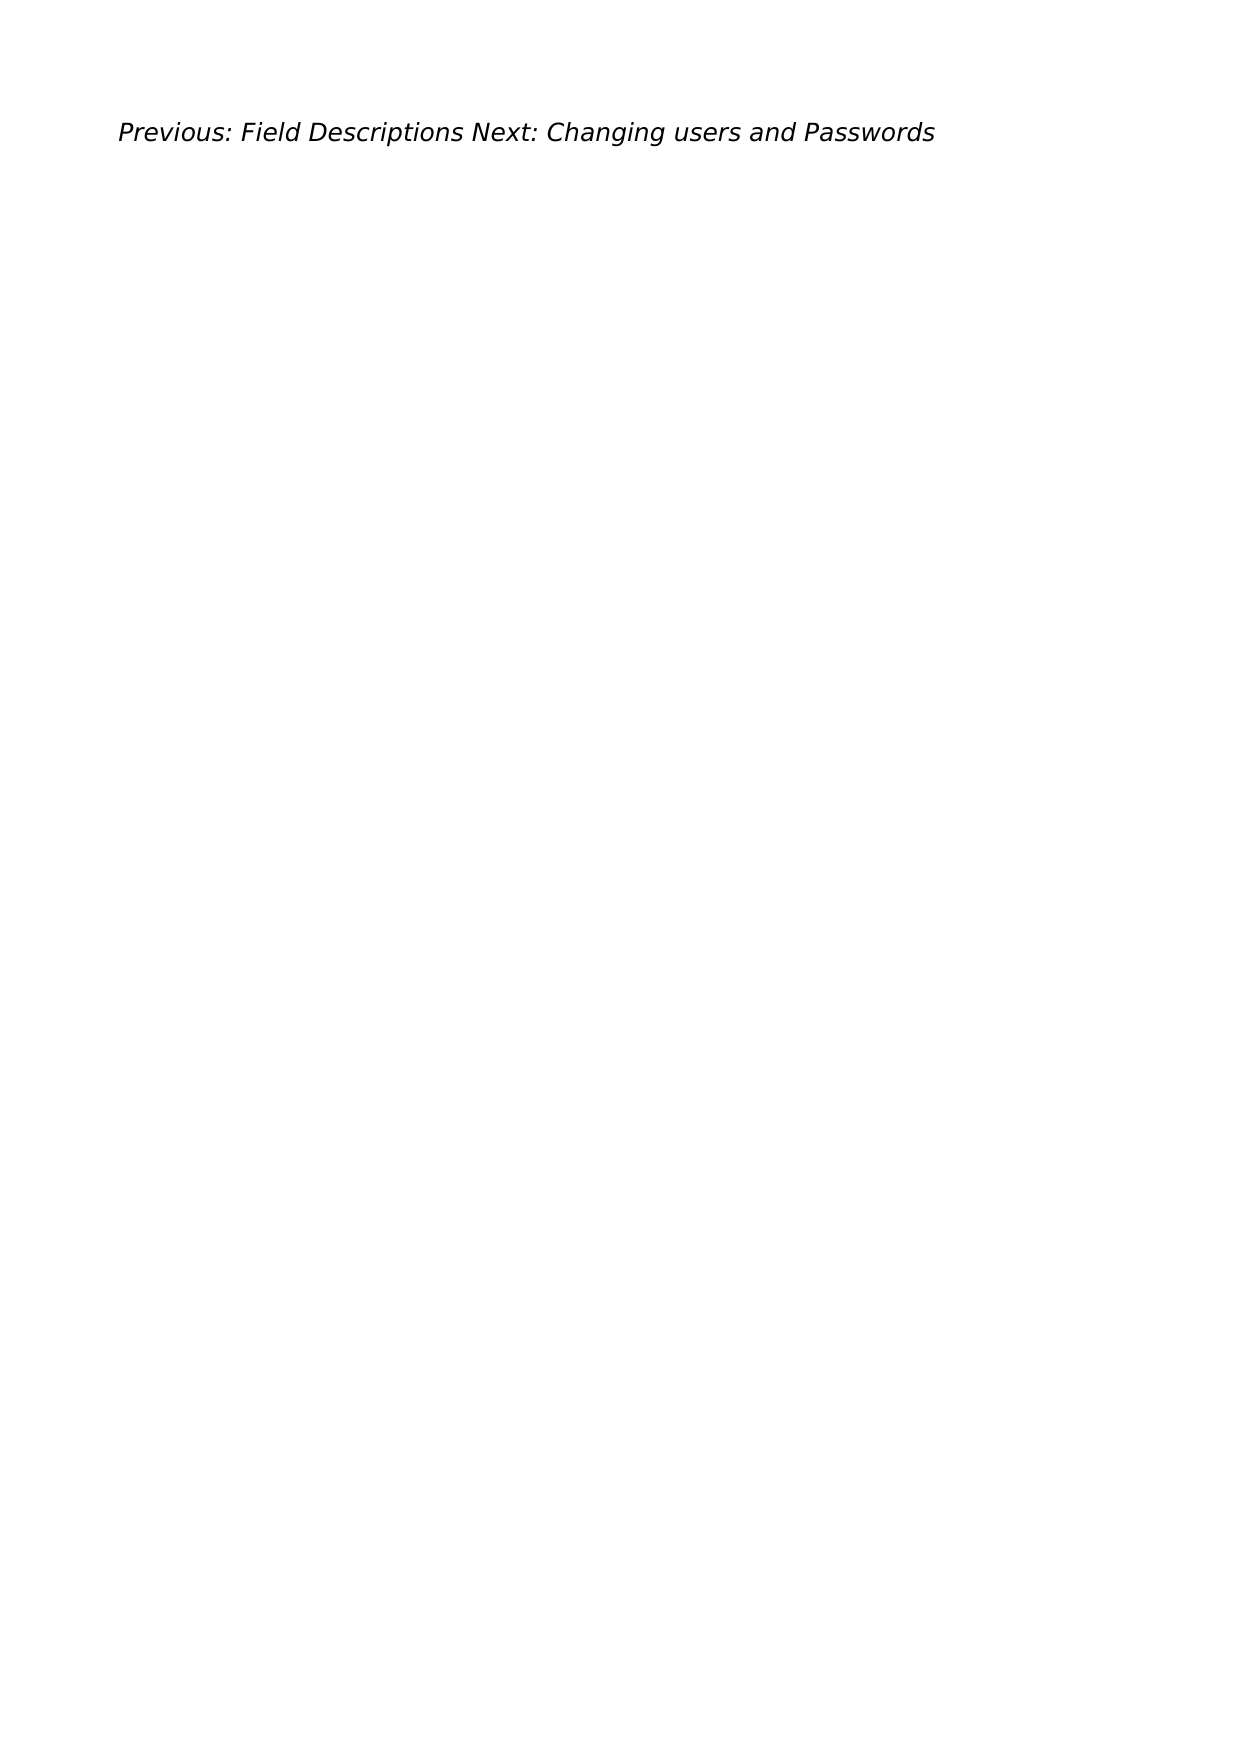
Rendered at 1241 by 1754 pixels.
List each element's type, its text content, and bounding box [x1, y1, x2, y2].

text Previous: Field Descriptions Next: Changing users and Passwords [118, 118, 1122, 147]
